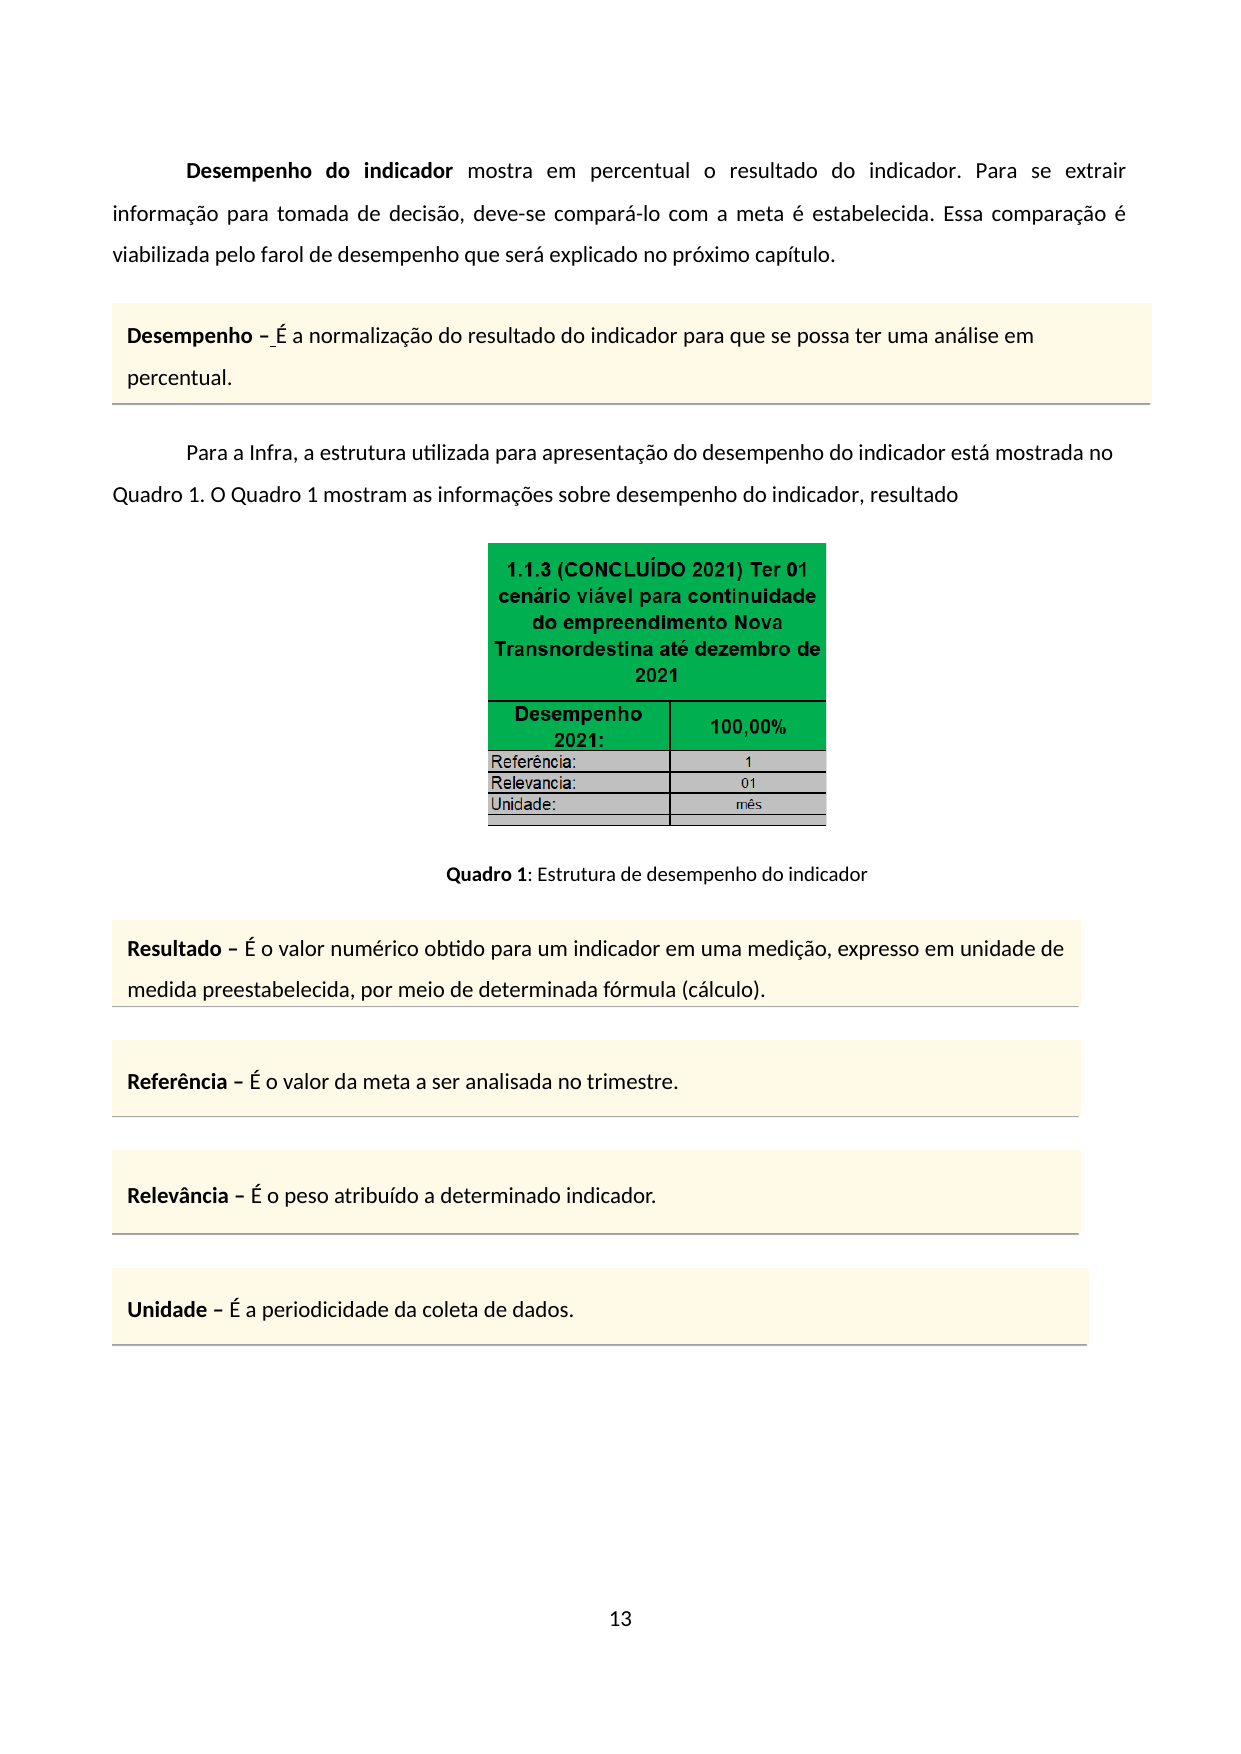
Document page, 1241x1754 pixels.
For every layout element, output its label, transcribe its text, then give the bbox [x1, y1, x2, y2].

text Desempenho do indicador mostra em percentual o resultado do indicador. Para se extrair informação para tomada de decisão, deve-se compará-lo com a meta é estabelecida. Essa comparação é viabilizada pelo farol de desempenho que será explicado no próximo capítulo. [112, 157, 1128, 269]
text Para a Infra, a estrutura utilizada para apresentação do desempenho do indicador está mostrada no Quadro 1. O Quadro 1 mostram as informações sobre desempenho do indicador, resultado [112, 438, 1128, 508]
text Quadro 1: Estrutura de desempenho do indicador [112, 861, 1128, 886]
